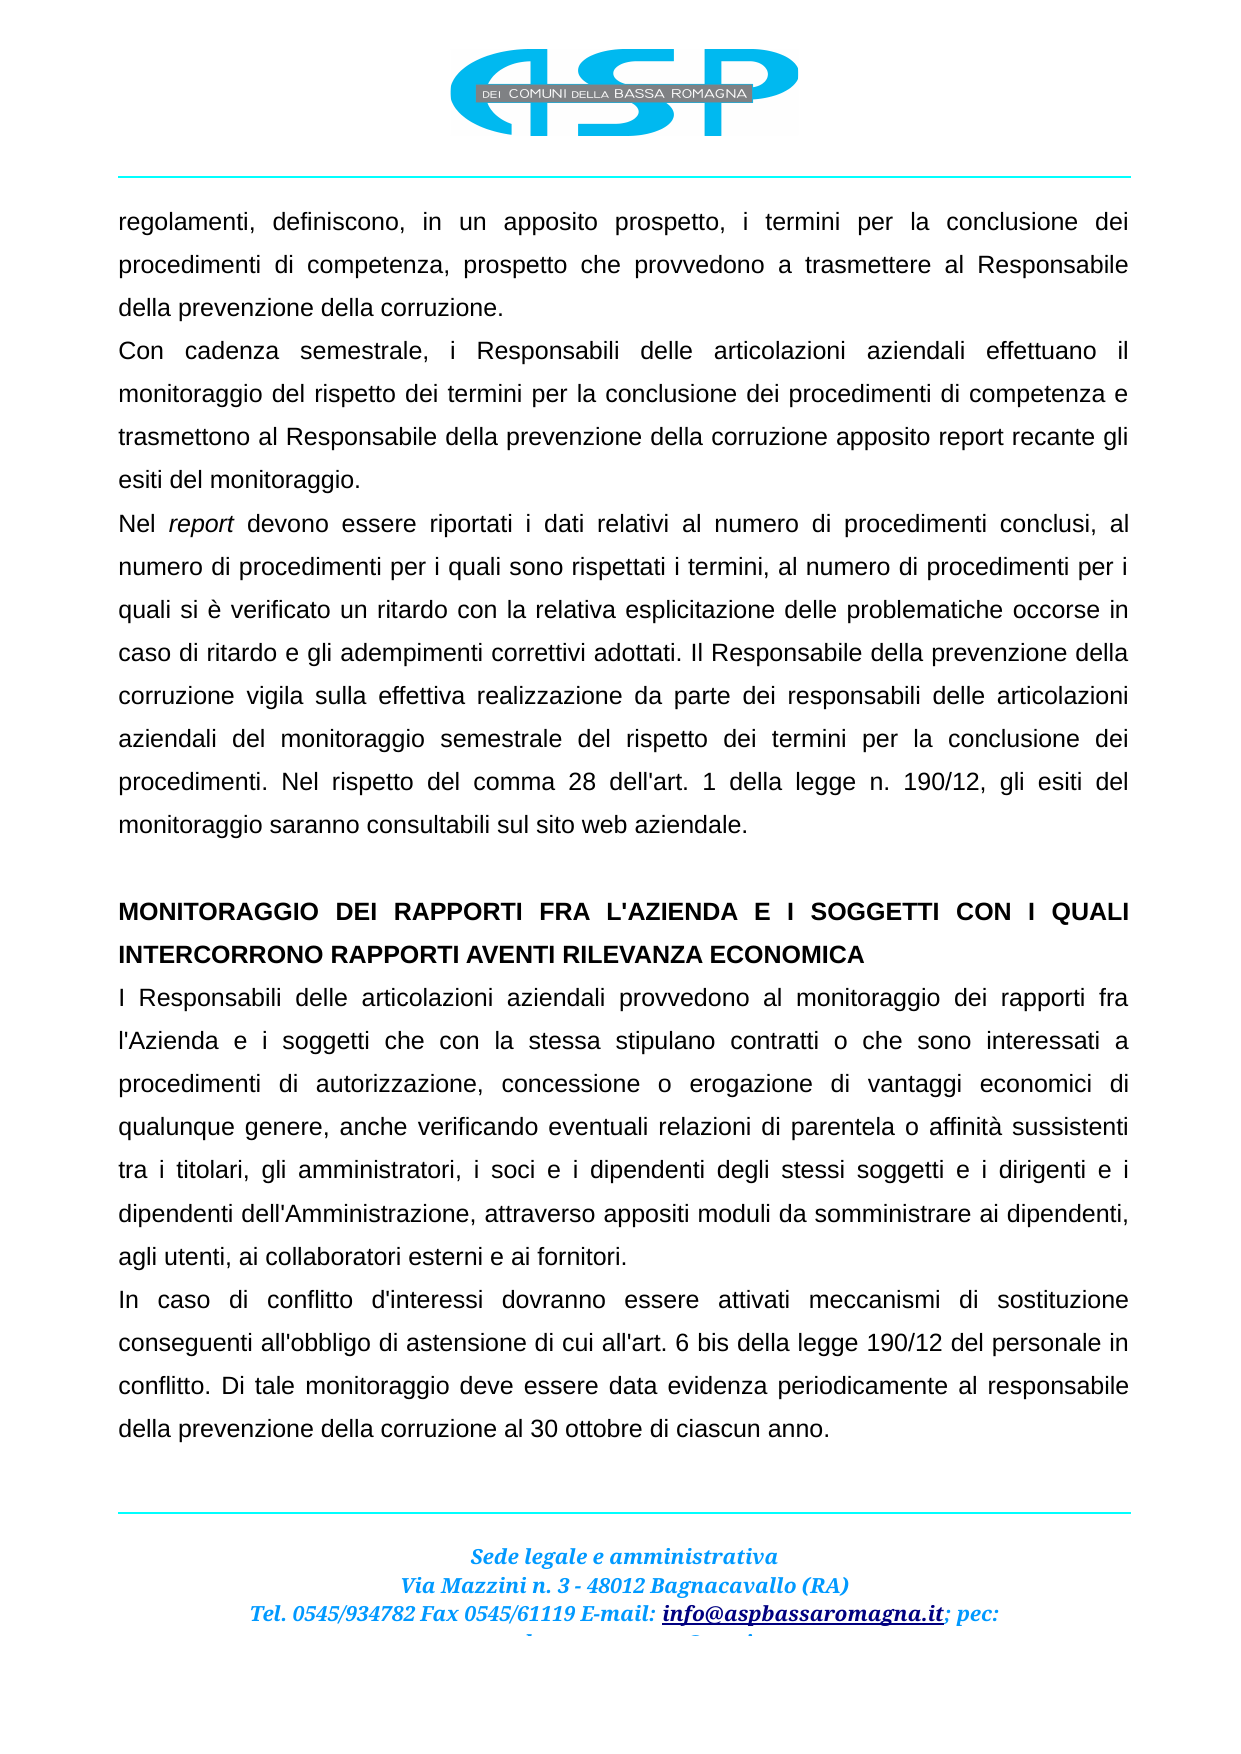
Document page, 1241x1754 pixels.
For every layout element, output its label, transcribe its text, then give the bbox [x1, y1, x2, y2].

text Con cadenza semestrale, i Responsabili delle articolazioni aziendali effettuano il monitoraggio del rispetto dei termini per la conclusione dei procedimenti di competenza e trasmettono al Responsabile della prevenzione della corruzione apposito report recante gli esiti del monitoraggio. [118, 336, 1131, 494]
text regolamenti, definiscono, in un apposito prospetto, i termini per la conclusione dei procedimenti di competenza, prospetto che provvedono a trasmettere al Responsabile della prevenzione della corruzione. [118, 207, 1131, 322]
text Nel report devono essere riportati i dati relativi al numero di procedimenti conclusi, al numero di procedimenti per i quali sono rispettati i termini, al numero di procedimenti per i quali si è verificato un ritardo con la relativa esplicitazione delle problematiche occorse in caso di ritardo e gli adempimenti correttivi adottati. Il Responsabile della prevenzione della corruzione vigila sulla effettiva realizzazione da parte dei responsabili delle articolazioni aziendali del monitoraggio semestrale del rispetto dei termini per la conclusione dei procedimenti. Nel rispetto del comma 28 dell'art. 1 della legge n. 190/12, gli esiti del monitoraggio saranno consultabili sul sito web aziendale. [118, 509, 1131, 839]
text MONITORAGGIO DEI RAPPORTI FRA L'AZIENDA E I SOGGETTI CON I QUALI INTERCORRONO RAPPORTI AVENTI RILEVANZA ECONOMICA [118, 897, 1131, 969]
text I Responsabili delle articolazioni aziendali provvedono al monitoraggio dei rapporti fra l'Azienda e i soggetti che con la stessa stipulano contratti o che sono interessati a procedimenti di autorizzazione, concessione o erogazione di vantaggi economici di qualunque genere, anche verificando eventuali relazioni di parentela o affinità sussistenti tra i titolari, gli amministratori, i soci e i dipendenti degli stessi soggetti e i dirigenti e i dipendenti dell'Amministrazione, attraverso appositi moduli da somministrare ai dipendenti, agli utenti, ai collaboratori esterni e ai fornitori. [118, 983, 1131, 1271]
text In caso di conflitto d'interessi dovranno essere attivati meccanismi di sostituzione conseguenti all'obbligo di astensione di cui all'art. 6 bis della legge 190/12 del personale in conflitto. Di tale monitoraggio deve essere data evidenza periodicamente al responsabile della prevenzione della corruzione al 30 ottobre di ciascun anno. [118, 1285, 1131, 1443]
